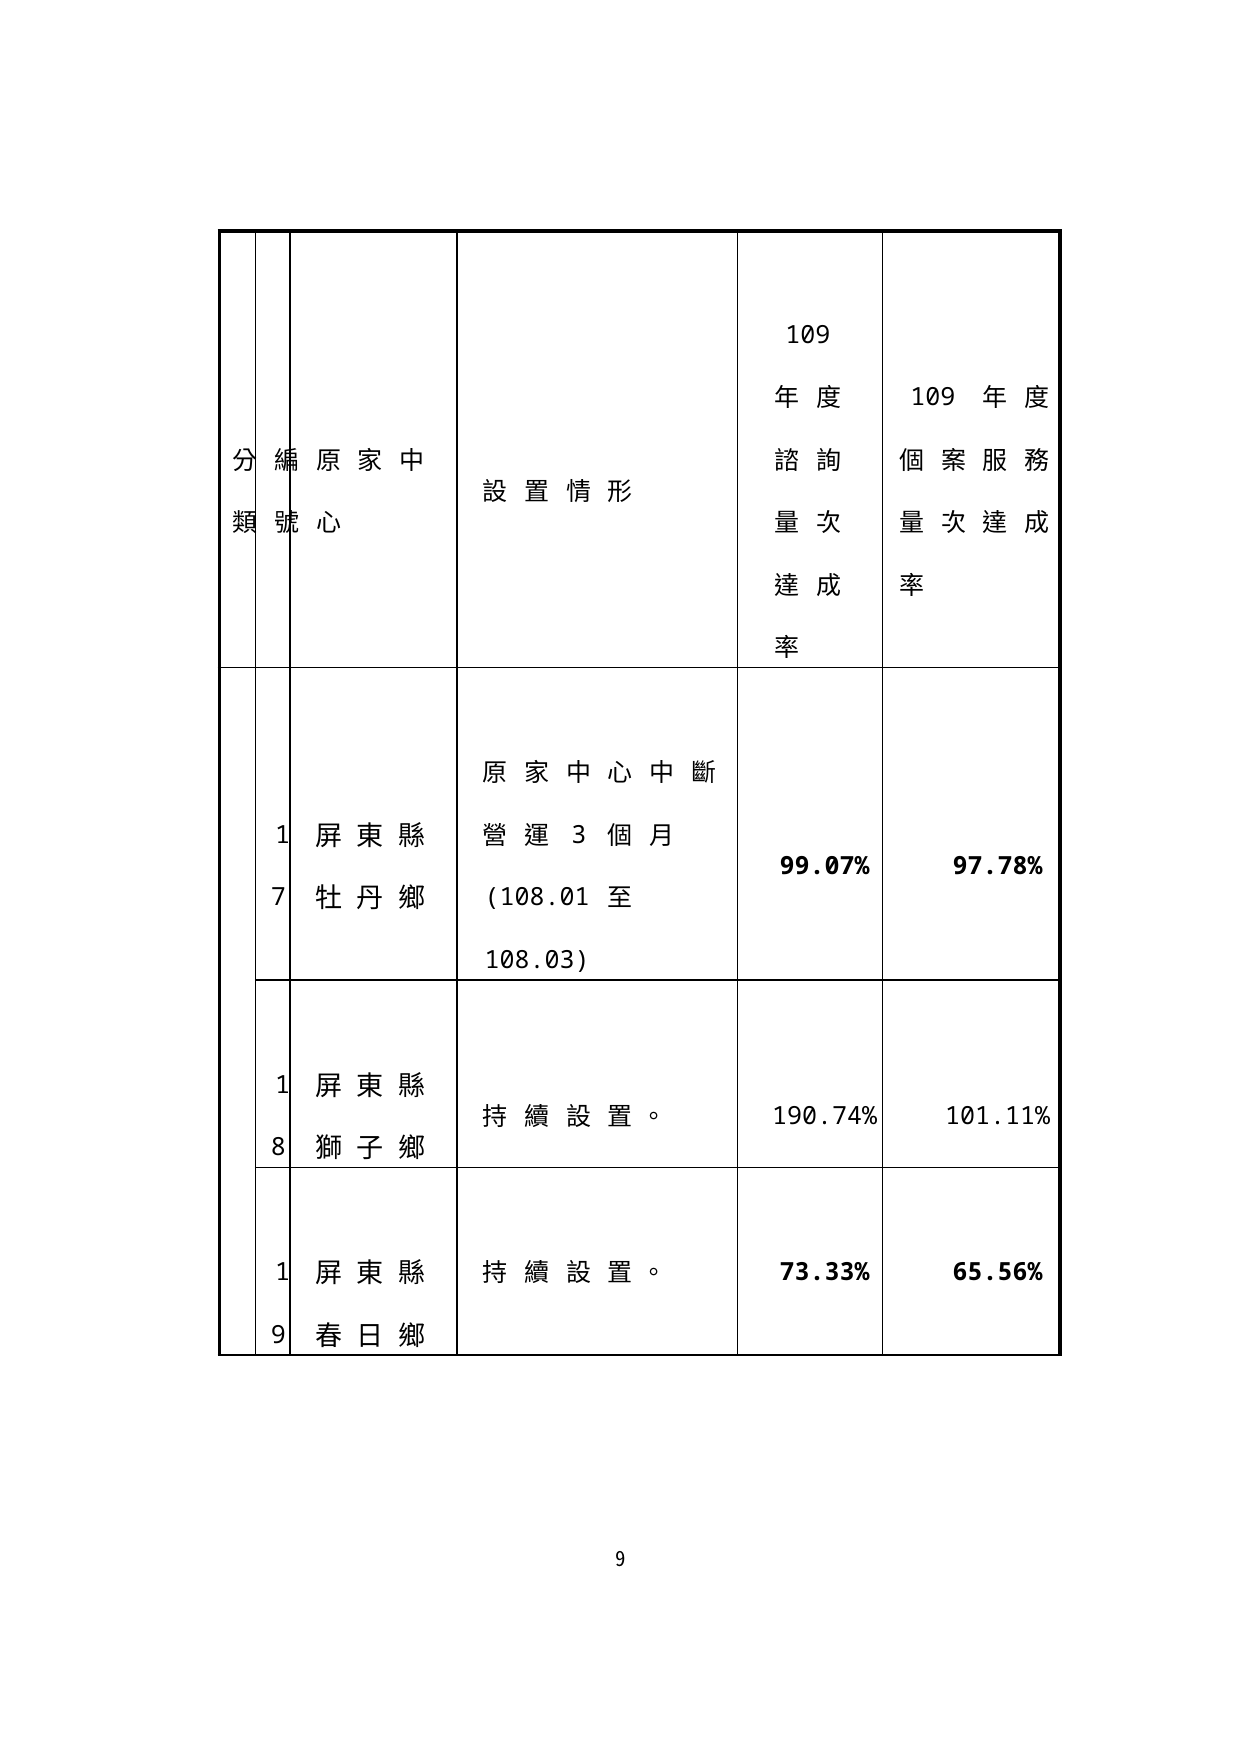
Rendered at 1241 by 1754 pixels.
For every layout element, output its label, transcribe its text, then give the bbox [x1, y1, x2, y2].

table_cell 屏東縣牡丹鄉 [291, 668, 456, 979]
table_cell 101.11% [883, 981, 1058, 1167]
table_cell 73.33% [738, 1168, 882, 1354]
table_header 設置情形 [458, 233, 737, 667]
table_header 109年度個案服務量次達成率 [883, 233, 1058, 667]
table_cell 原家中心中斷營運3個月(108.01至108.03) [458, 668, 737, 979]
table_cell [221, 668, 255, 1354]
table_cell 97.78% [883, 668, 1058, 979]
table_cell 190.74% [738, 981, 882, 1167]
table_cell 屏東縣獅子鄉 [291, 981, 456, 1167]
table_header 原家中心 [291, 233, 456, 667]
table_cell 18 [256, 981, 289, 1167]
table_cell 19 [256, 1168, 289, 1354]
table_cell 持續設置。 [458, 981, 737, 1167]
table_header 109年度諮詢量次達成率 [738, 233, 882, 667]
table_cell 99.07% [738, 668, 882, 979]
table_cell 持續設置。 [458, 1168, 737, 1354]
table_cell 65.56% [883, 1168, 1058, 1354]
table_header 編號 [256, 233, 289, 667]
table_cell 屏東縣春日鄉 [291, 1168, 456, 1354]
table_cell 17 [256, 668, 289, 979]
table_header 分類 [221, 233, 255, 667]
